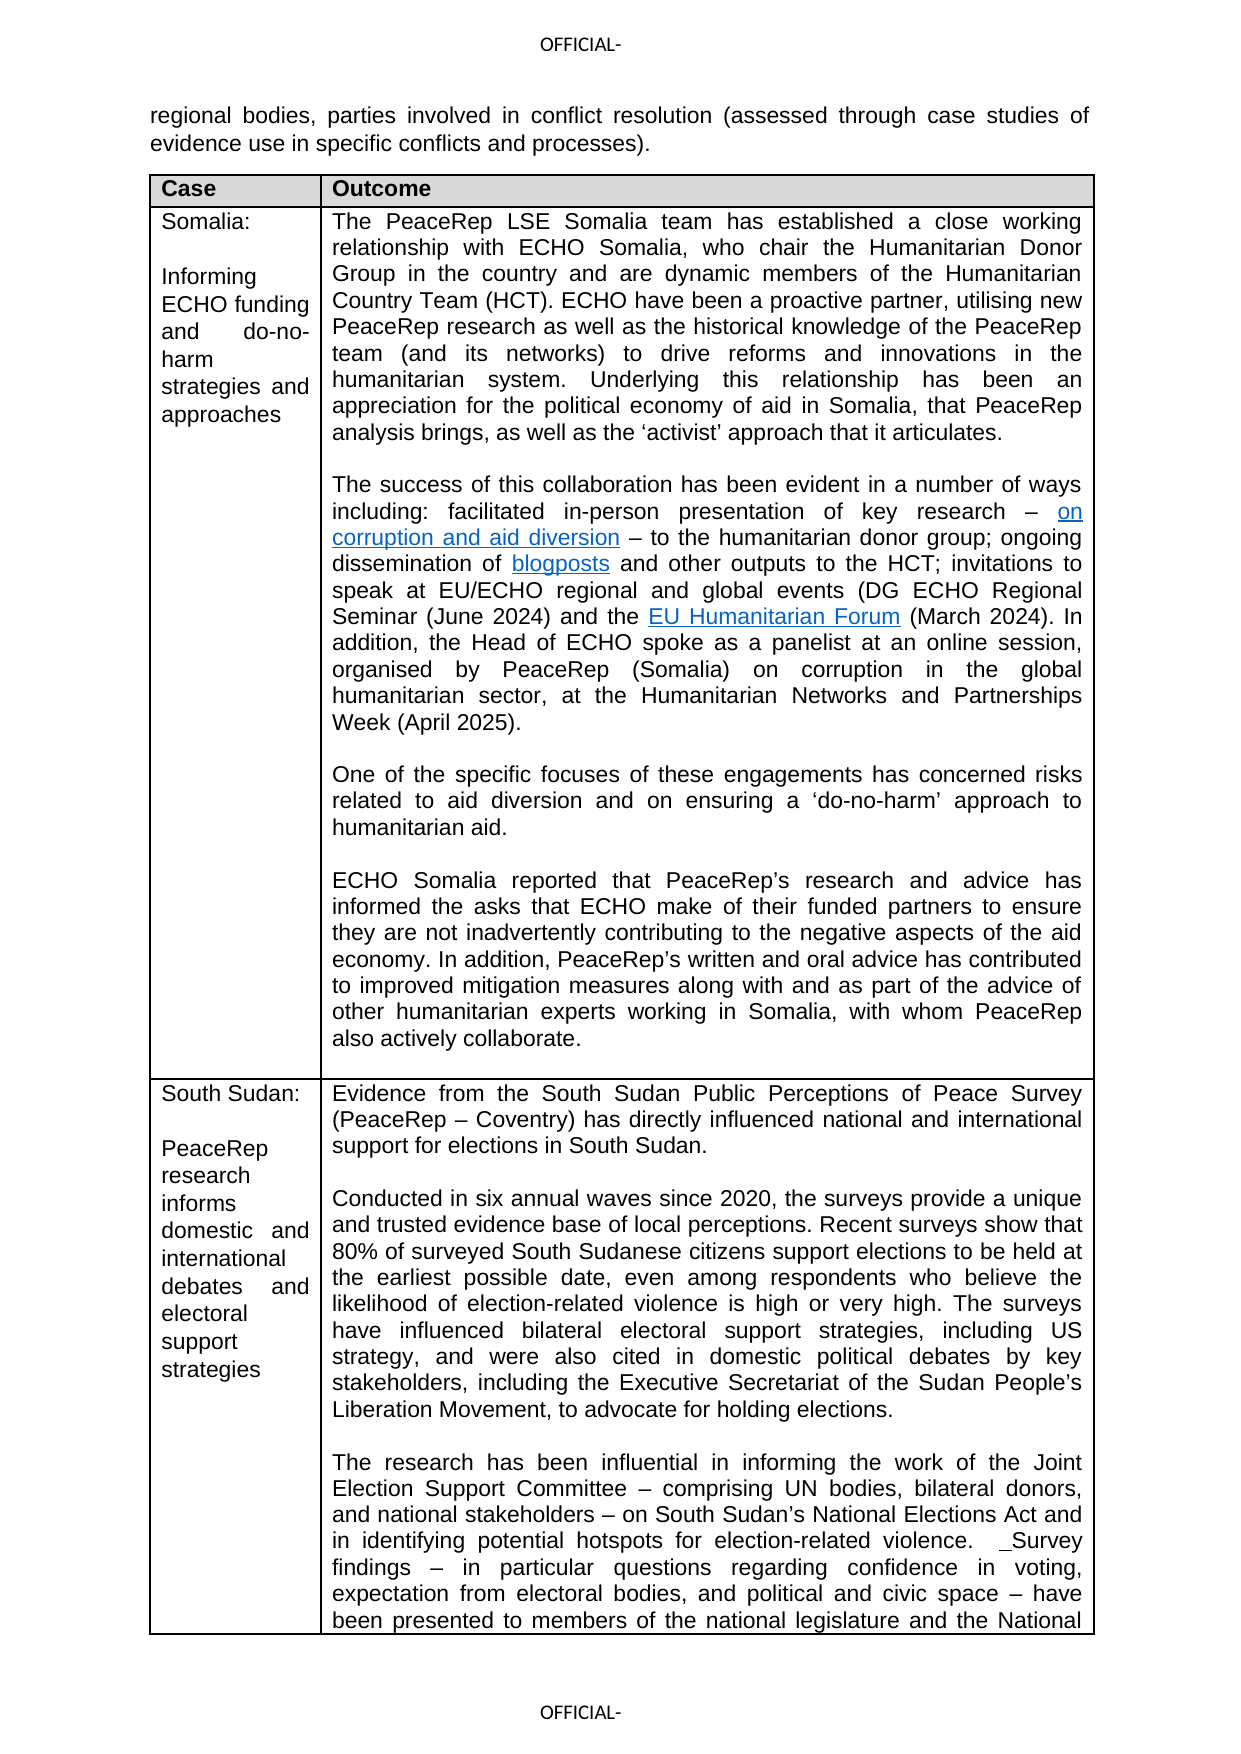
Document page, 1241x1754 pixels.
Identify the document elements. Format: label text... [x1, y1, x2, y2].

table_cell The PeaceRep LSE Somalia team has established a close working relationship with ECHO Somalia, who chair the Humanitarian Donor Group in the country and are dynamic members of the Humanitarian Country Team (HCT). ECHO have been a proactive partner, utilising new PeaceRep research as well as the historical knowledge of the PeaceRep team (and its networks) to drive reforms and innovations in the humanitarian system. Underlying this relationship has been an appreciation for the political economy of aid in Somalia, that PeaceRep analysis brings, as well as the ‘activist’ approach that it articulates. The success of this collaboration has been evident in a number of ways including: facilitated in-person presentation of key research – on corruption and aid diversion – to the humanitarian donor group; ongoing dissemination of blogposts and other outputs to the HCT; invitations to speak at EU/ECHO regional and global events (DG ECHO Regional Seminar (June 2024) and the EU Humanitarian Forum (March 2024). In addition, the Head of ECHO spoke as a panelist at an online session, organised by PeaceRep (Somalia) on corruption in the global humanitarian sector, at the Humanitarian Networks and Partnerships Week (April 2025). One of the specific focuses of these engagements has concerned risks related to aid diversion and on ensuring a ‘do-no-harm’ approach to humanitarian aid. ECHO Somalia reported that PeaceRep’s research and advice has informed the asks that ECHO make of their funded partners to ensure they are not inadvertently contributing to the negative aspects of the aid economy. In addition, PeaceRep’s written and oral advice has contributed to improved mitigation measures along with and as part of the advice of other humanitarian experts working in Somalia, with whom PeaceRep also actively collaborate. [322, 208, 1093, 1077]
text regional bodies, parties involved in conflict resolution (assessed through case studies of evidence use in specific conflicts and processes). [150, 102, 1090, 156]
table_cell Evidence from the South Sudan Public Perceptions of Peace Survey (PeaceRep – Coventry) has directly influenced national and international support for elections in South Sudan. Conducted in six annual waves since 2020, the surveys provide a unique and trusted evidence base of local perceptions. Recent surveys show that 80% of surveyed South Sudanese citizens support elections to be held at the earliest possible date, even among respondents who believe the likelihood of election-related violence is high or very high. The surveys have influenced bilateral electoral support strategies, including US strategy, and were also cited in domestic political debates by key stakeholders, including the Executive Secretariat of the Sudan People’s Liberation Movement, to advocate for holding elections. The research has been influential in informing the work of the Joint Election Support Committee – comprising UN bodies, bilateral donors, and national stakeholders – on South Sudan’s National Elections Act and in identifying potential hotspots for election-related violence. Survey findings – in particular questions regarding confidence in voting, expectation from electoral bodies, and political and civic space – have been presented to members of the national legislature and the National [322, 1080, 1093, 1633]
table_header Case [151, 176, 320, 206]
table_cell South Sudan: PeaceRep research informs domestic and international debates and electoral support strategies [151, 1080, 320, 1633]
table_cell Somalia: Informing ECHO funding and do-no-harm strategies and approaches [151, 208, 320, 1077]
table_header Outcome [322, 176, 1093, 206]
